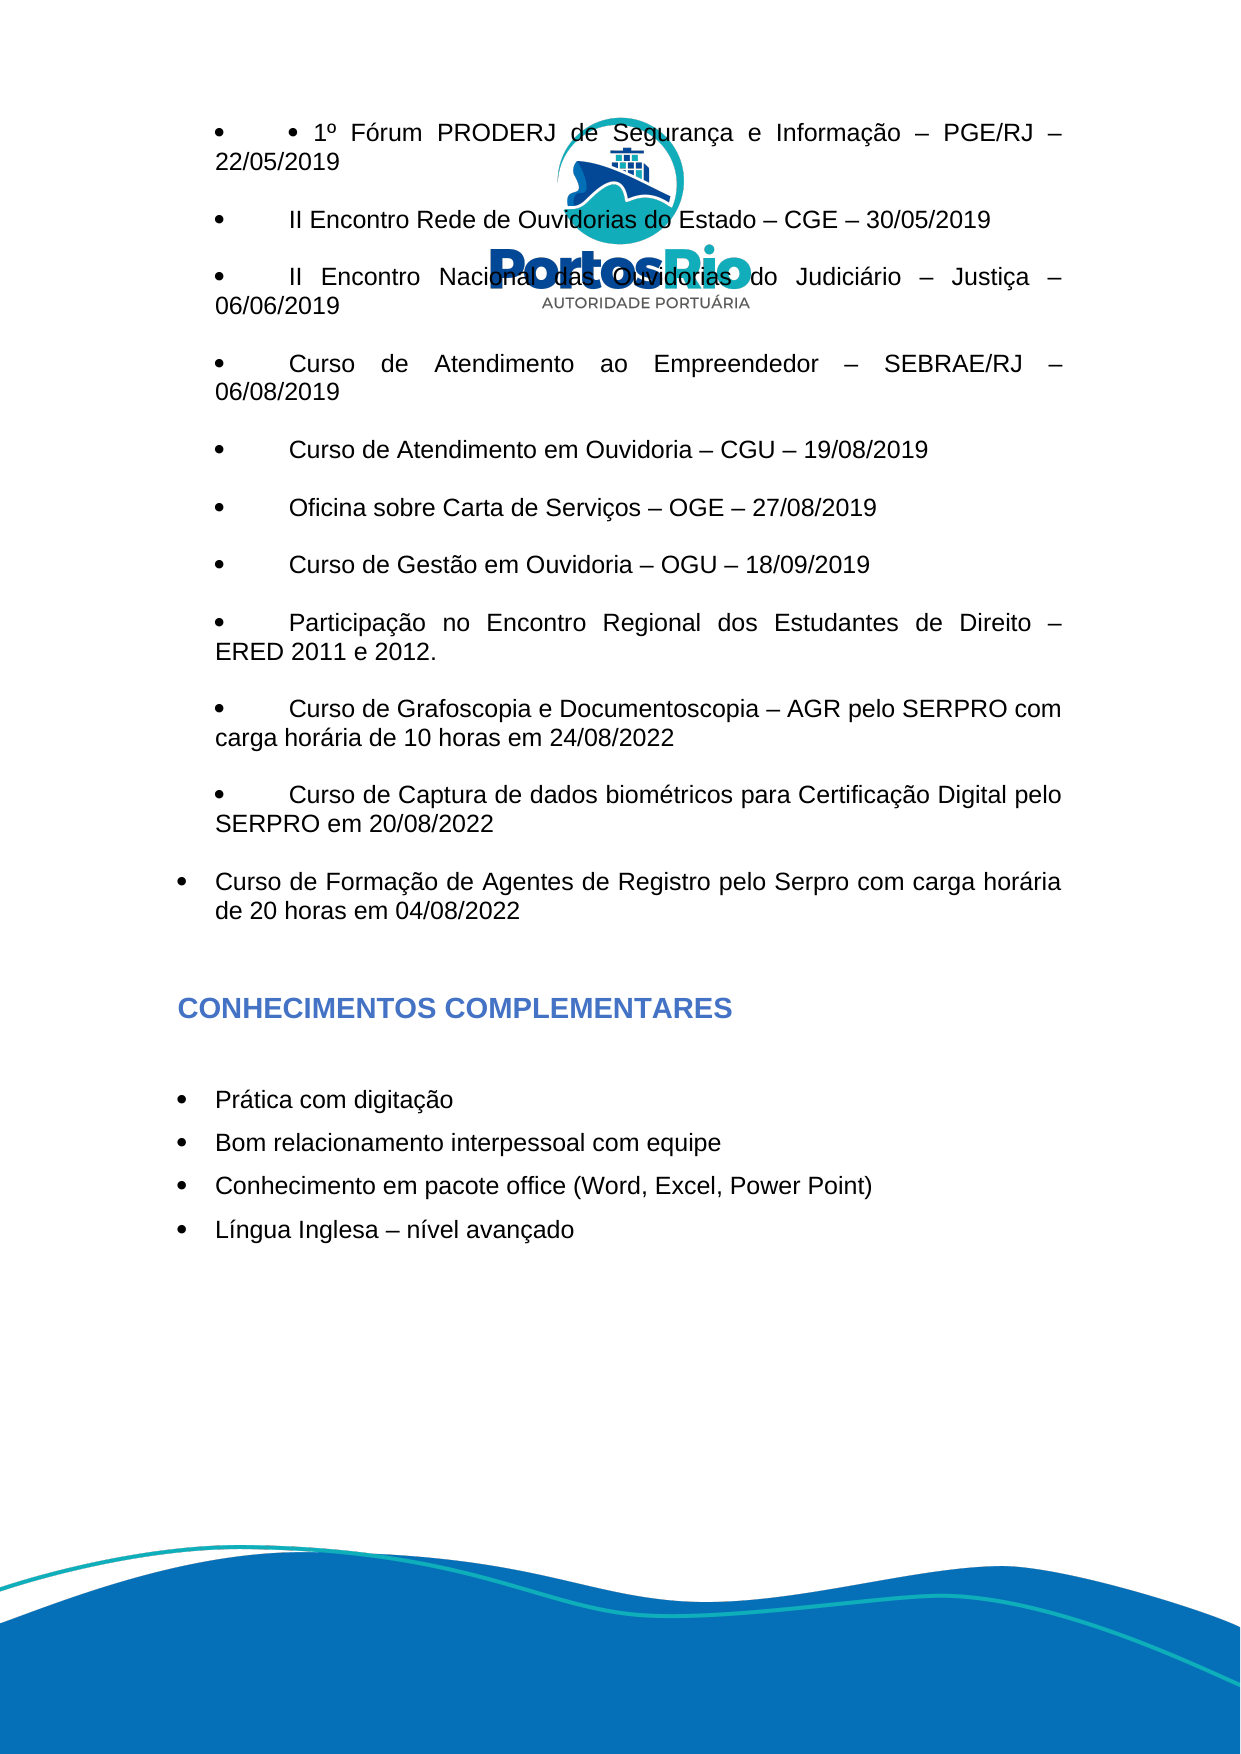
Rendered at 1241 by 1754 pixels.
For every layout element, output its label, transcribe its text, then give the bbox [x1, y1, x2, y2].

list Curso de Atendimento ao Empreendedor – SEBRAE/RJ – 06/08/2019 [215, 348, 1063, 406]
text CONHECIMENTOS COMPLEMENTARES [177, 991, 1063, 1025]
list Conhecimento em pacote office (Word, Excel, Power Point) [177, 1171, 1063, 1200]
list · 1º Fórum PRODERJ de Segurança e Informação – PGE/RJ – 22/05/2019 [215, 118, 608, 176]
list Língua Inglesa – nível avançado [177, 1214, 1063, 1243]
list · 1º Fórum PRODERJ de Segurança e Informação – PGE/RJ – 22/05/2019 [633, 118, 1063, 176]
list Participação no Encontro Regional dos Estudantes de Direito – ERED 2011 e 2012. [215, 608, 1063, 665]
list Oficina sobre Carta de Serviços – OGE – 27/08/2019 [215, 492, 1063, 521]
list Curso de Formação de Agentes de Registro pelo Serpro com carga horária de 20 horas em 04/08/2022 [177, 867, 1063, 924]
list Curso de Gestão em Ouvidoria – OGU – 18/09/2019 [215, 550, 1063, 579]
list II Encontro Rede de Ouvidorias do Estado – CGE – 30/05/2019 [658, 204, 1063, 233]
list · 1º Fórum PRODERJ de Segurança e Informação – PGE/RJ – 22/05/2019 [559, 125, 676, 176]
list Curso de Grafoscopia e Documentoscopia – AGR pelo SERPRO com carga horária de 10 horas em 24/08/2022 [215, 694, 1063, 752]
list II Encontro Nacional das Ouvidorias do Judiciário – Justiça – 06/06/2019 [215, 262, 1063, 320]
list Bom relacionamento interpessoal com equipe [177, 1128, 1063, 1157]
list Curso de Atendimento em Ouvidoria – CGU – 19/08/2019 [215, 435, 1063, 464]
list Curso de Captura de dados biométricos para Certificação Digital pelo SERPRO em 20/08/2022 [215, 780, 1063, 838]
list Prática com digitação [177, 1085, 1063, 1114]
list II Encontro Rede de Ouvidorias do Estado – CGE – 30/05/2019 [215, 204, 584, 233]
